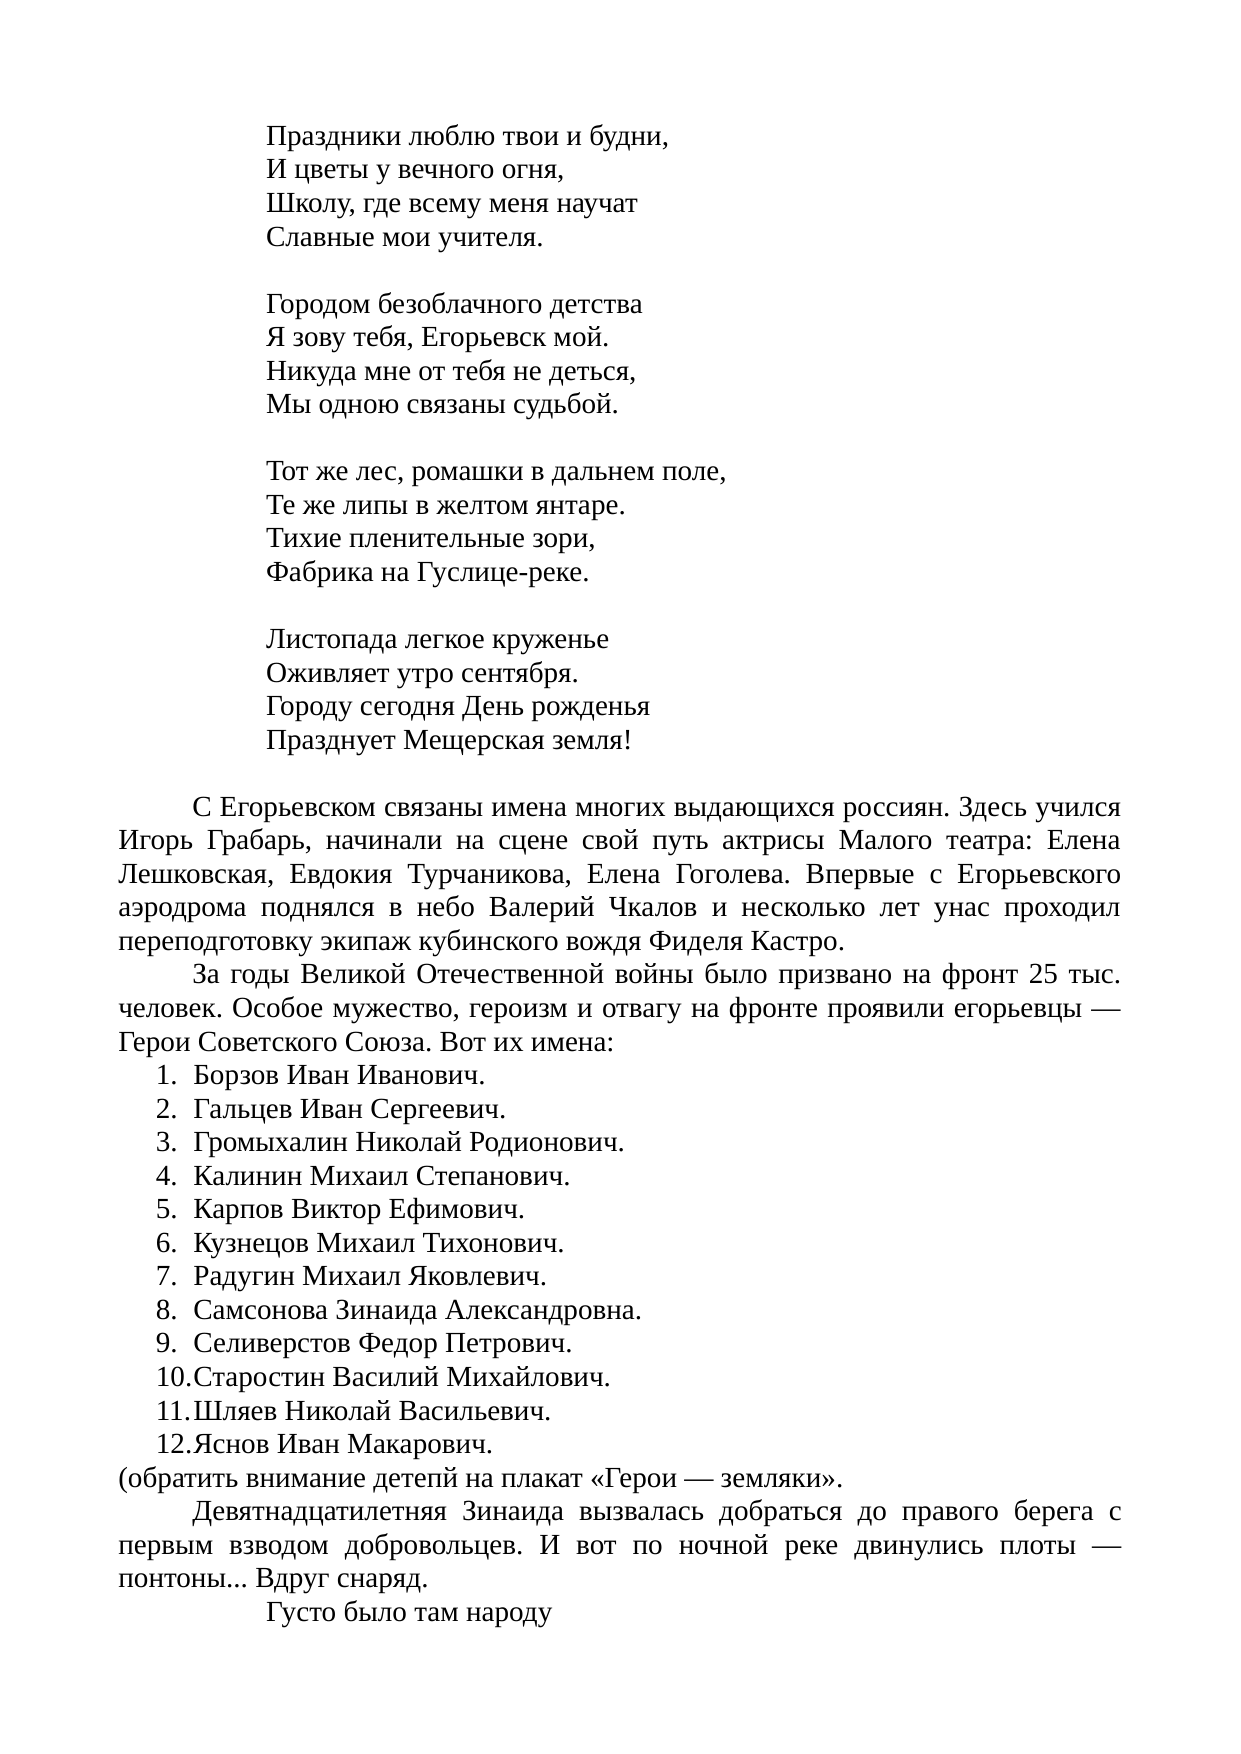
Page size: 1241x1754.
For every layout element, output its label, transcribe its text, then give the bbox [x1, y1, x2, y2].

text Густо было там народу [118, 1594, 1122, 1627]
list Калинин Михаил Степанович. [156, 1158, 1122, 1191]
list Кузнецов Михаил Тихонович. [156, 1225, 1122, 1258]
list Радугин Михаил Яковлевич. [156, 1258, 1122, 1292]
text Оживляет утро сентября. [118, 655, 1122, 688]
list Самсонова Зинаида Александровна. [156, 1292, 1122, 1326]
text (обратить внимание детепй на плакат «Герои — земляки». [118, 1460, 1122, 1493]
text Тихие пленительные зори, [118, 521, 1122, 554]
text За годы Великой Отечественной войны было призвано на фронт 25 тыс. человек. Особое мужество, героизм и отвагу на фронте проявили егорьевцы — Герои Советского Союза. Вот их имена: [118, 957, 1122, 1057]
list Громыхалин Николай Родионович. [156, 1124, 1122, 1158]
text И цветы у вечного огня, [118, 152, 1122, 185]
list Селиверстов Федор Петрович. [156, 1326, 1122, 1359]
text Праздники люблю твои и будни, [118, 118, 1122, 152]
text Я зову тебя, Егорьевск мой. [118, 319, 1122, 353]
list Яснов Иван Макарович. [156, 1426, 1122, 1460]
text Никуда мне от тебя не деться, [118, 353, 1122, 386]
text Девятнадцатилетняя Зинаида вызвалась добраться до правого берега с первым взводом добровольцев. И вот по ночной реке двинулись плоты — понтоны... Вдруг снаряд. [118, 1493, 1122, 1594]
text Школу, где всему меня научат [118, 185, 1122, 219]
text Славные мои учителя. [118, 219, 1122, 252]
list Шляев Николай Васильевич. [156, 1393, 1122, 1426]
list Карпов Виктор Ефимович. [156, 1191, 1122, 1225]
text С Егорьевском связаны имена многих выдающихся россиян. Здесь учился Игорь Грабарь, начинали на сцене свой путь актрисы Малого театра: Елена Лешковская, Евдокия Турчаникова, Елена Гоголева. Впервые с Егорьевского аэродрома поднялся в небо Валерий Чкалов и несколько лет унас проходил переподготовку экипаж кубинского вождя Фиделя Кастро. [118, 789, 1122, 957]
text Листопада легкое круженье [118, 621, 1122, 655]
text Празднует Мещерская земля! [118, 722, 1122, 755]
text Те же липы в желтом янтаре. [118, 487, 1122, 521]
text Городу сегодня День рожденья [118, 688, 1122, 722]
text Тот же лес, ромашки в дальнем поле, [118, 453, 1122, 487]
list Старостин Василий Михайлович. [156, 1359, 1122, 1393]
text Городом безоблачного детства [118, 286, 1122, 319]
list Гальцев Иван Сергеевич. [156, 1091, 1122, 1124]
text Мы одною связаны судьбой. [118, 386, 1122, 420]
text Фабрика на Гуслице-реке. [118, 554, 1122, 588]
list Борзов Иван Иванович. [156, 1057, 1122, 1091]
